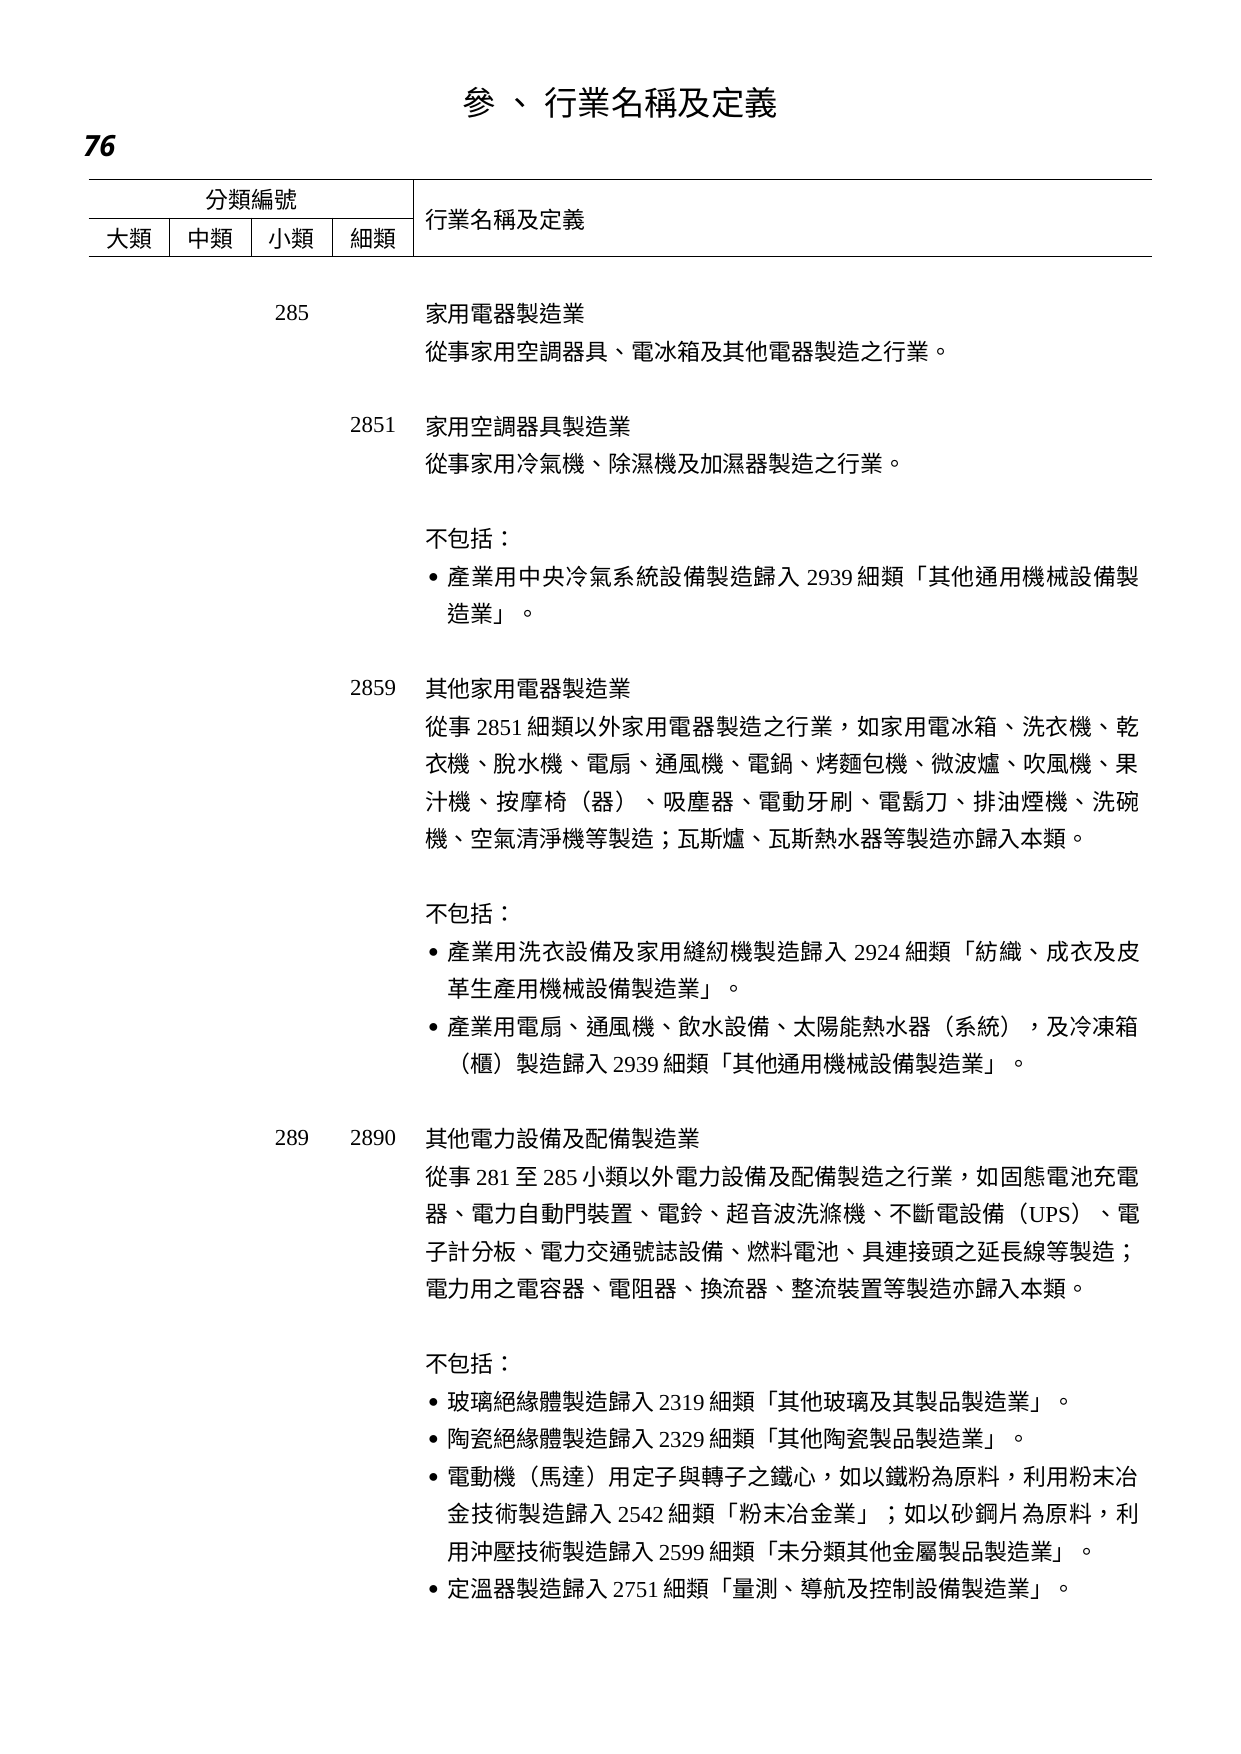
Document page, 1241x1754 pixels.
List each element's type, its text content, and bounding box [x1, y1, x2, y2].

table_cell 2851 [332, 406, 413, 669]
table_cell 家用電器製造業 從事家用空調器具、電冰箱及其他電器製造之行業。 [414, 294, 1152, 406]
table_cell [89, 669, 170, 1119]
table_cell [170, 294, 251, 406]
table_cell [251, 257, 332, 294]
table_cell [251, 669, 332, 1119]
table_cell [89, 406, 170, 669]
table_cell 285 [251, 294, 332, 406]
table_cell [170, 406, 251, 669]
table_cell 2890 [332, 1119, 413, 1606]
table_cell [332, 294, 413, 406]
table_header 分類編號 [89, 180, 413, 218]
table_cell 細類 [333, 219, 413, 256]
table_cell 大類 [89, 219, 169, 256]
table_cell [414, 257, 1152, 294]
table_cell [170, 669, 251, 1119]
table_cell [170, 257, 251, 294]
table_cell [332, 257, 413, 294]
table_cell 289 [251, 1119, 332, 1606]
table_cell 其他家用電器製造業 從事2851細類以外家用電器製造之行業，如家用電冰箱、洗衣機、乾衣機、脫水機、電扇、通風機、電鍋、烤麵包機、微波爐、吹風機、果汁機、按摩椅（器）、吸塵器、電動牙刷、電鬍刀、排油煙機、洗碗機、空氣清淨機等製造；瓦斯爐、瓦斯熱水器等製造亦歸入本類。 不包括： 產業用洗衣設備及家用縫紉機製造歸入2924細類「紡織、成衣及皮革生產用機械設備製造業」。 產業用電扇、通風機、飲水設備、太陽能熱水器（系統），及冷凍箱（櫃）製造歸入2939細類「其他通用機械設備製造業」。 [414, 669, 1152, 1119]
table_cell [89, 294, 170, 406]
table_cell 中類 [170, 219, 251, 256]
table_cell [89, 257, 170, 294]
table_cell [89, 1119, 170, 1606]
table_cell 2859 [332, 669, 413, 1119]
table_cell 其他電力設備及配備製造業 從事281至285小類以外電力設備及配備製造之行業，如固態電池充電器、電力自動門裝置、電鈴、超音波洗滌機、不斷電設備（UPS）、電子計分板、電力交通號誌設備、燃料電池、具連接頭之延長線等製造；電力用之電容器、電阻器、換流器、整流裝置等製造亦歸入本類。 不包括： 玻璃絕緣體製造歸入2319細類「其他玻璃及其製品製造業」。 陶瓷絕緣體製造歸入2329細類「其他陶瓷製品製造業」。 電動機（馬達）用定子與轉子之鐵心，如以鐵粉為原料，利用粉末冶金技術製造歸入2542細類「粉末冶金業」；如以砂鋼片為原料，利用沖壓技術製造歸入2599細類「未分類其他金屬製品製造業」。 定溫器製造歸入2751細類「量測、導航及控制設備製造業」。 電動機（馬達）專用零組件如定子、轉子及線圈等製造歸入2810細類「發電、輸電及配電機械製造業」。 電力配線用開關及電插座製造歸入2832細類「配線器材製造業」。 非電動熔接及焊接設備製造歸入2939細類「其他通用機械設備製造業」。 汽車專用電力設備，如發電機、火星塞、點火線裝置、電動門窗系統、電壓調節器等製造歸入3030細類「汽車零件製造業」。 實驗室及醫學用超音波洗滌機製造歸入3329細類「其他醫療器材及用品製造業」。 [414, 1119, 1152, 1606]
table_cell [170, 1119, 251, 1606]
table_cell 家用空調器具製造業 從事家用冷氣機、除濕機及加濕器製造之行業。 不包括： 產業用中央冷氣系統設備製造歸入2939細類「其他通用機械設備製造業」。 [414, 406, 1152, 669]
table_cell [251, 406, 332, 669]
table_cell 小類 [252, 219, 332, 256]
table_header 行業名稱及定義 [414, 180, 1152, 256]
